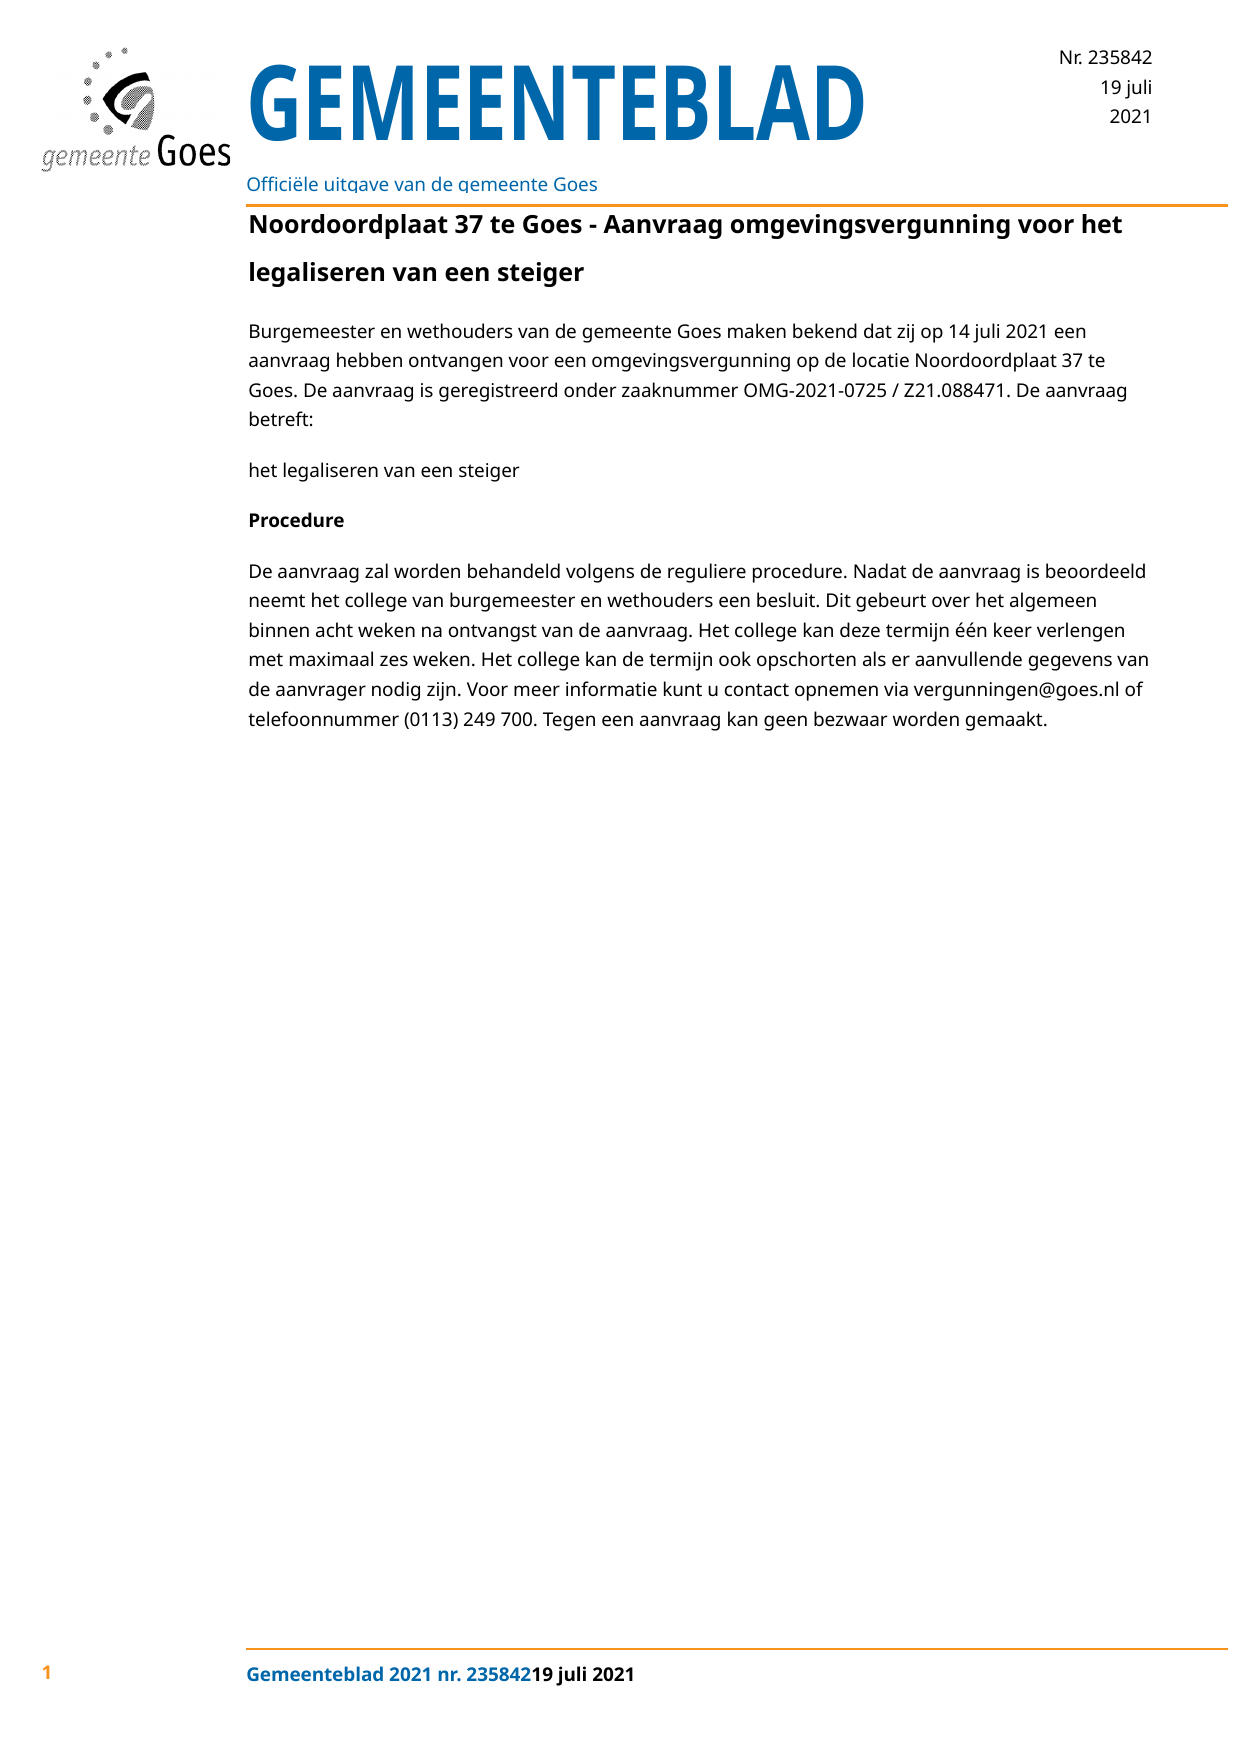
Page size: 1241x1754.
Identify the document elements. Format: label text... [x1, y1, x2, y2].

text Procedure [248, 507, 1152, 533]
text De aanvraag zal worden behandeld volgens de reguliere procedure. Nadat de aanvraag is beoordeeld neemt het college van burgemeester en wethouders een besluit. Dit gebeurt over het algemeen binnen acht weken na ontvangst van de aanvraag. Het college kan deze termijn één keer verlengen met maximaal zes weken. Het college kan de termijn ook opschorten als er aanvullende gegevens van de aanvrager nodig zijn. Voor meer informatie kunt u contact opnemen via vergunningen@goes.nl of telefoonnummer (0113) 249 700. Tegen een aanvraag kan geen bezwaar worden gemaakt. [248, 558, 1152, 732]
text Noordoordplaat 37 te Goes - Aanvraag omgevingsvergunning voor het legaliseren van een steiger [248, 207, 1152, 288]
text het legaliseren van een steiger [248, 457, 1152, 483]
picture [41, 47, 231, 172]
text Burgemeester en wethouders van de gemeente Goes maken bekend dat zij op 14 juli 2021 een aanvraag hebben ontvangen voor een omgevingsvergunning op de locatie Noordoordplaat 37 te Goes. De aanvraag is geregistreerd onder zaaknummer OMG-2021-0725 / Z21.088471. De aanvraag betreft: [248, 318, 1152, 432]
